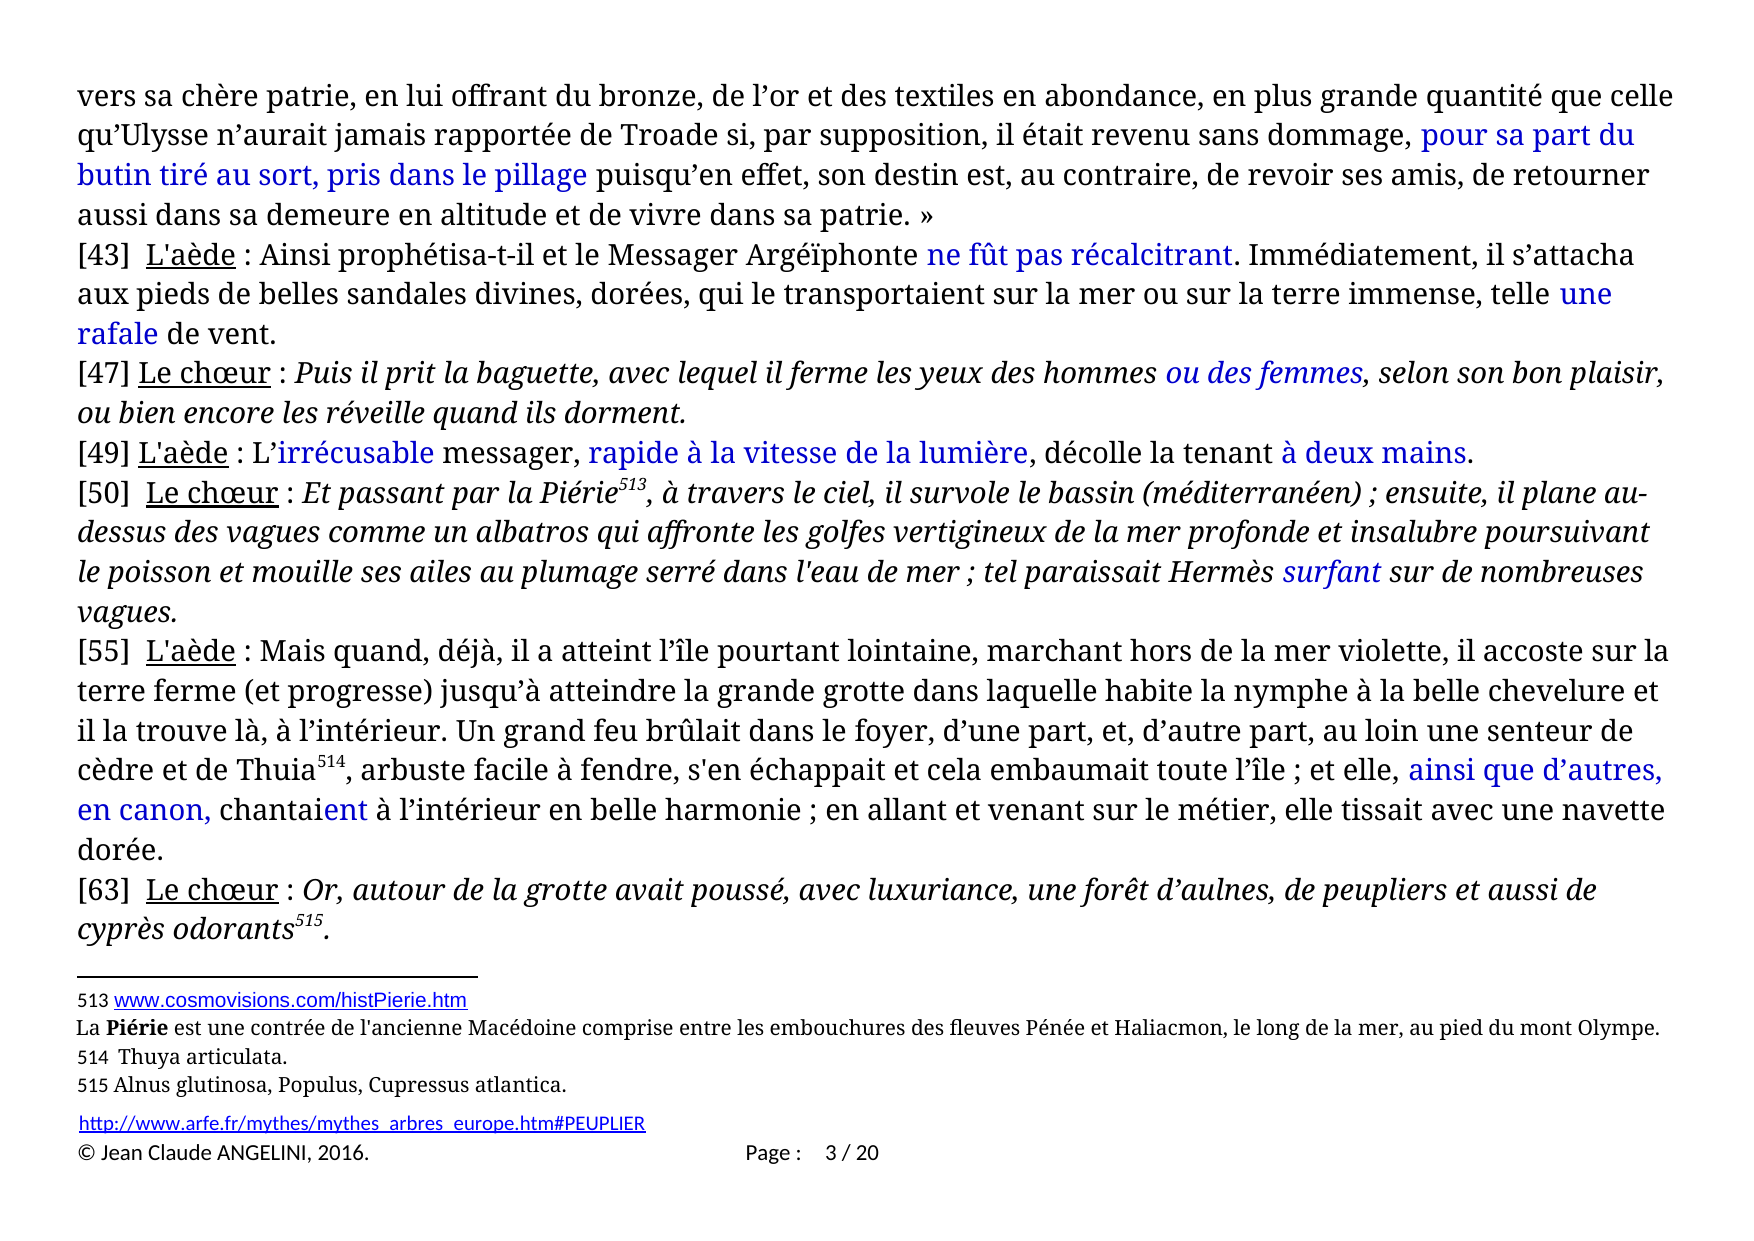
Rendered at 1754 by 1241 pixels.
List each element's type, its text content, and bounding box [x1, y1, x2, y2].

text [47] Le chœur : Puis il prit la baguette, avec lequel il ferme les yeux des hommes ou des femmes, selon son bon plaisir, ou bien encore les réveille quand ils dorment. [77, 353, 1678, 432]
text vers sa chère patrie, en lui offrant du bronze, de l’or et des textiles en abondance, en plus grande quantité que celle qu’Ulysse n’aurait jamais rapportée de Troade si, par supposition, il était revenu sans dommage, pour sa part du butin tiré au sort, pris dans le pillage puisqu’en effet, son destin est, au contraire, de revoir ses amis, de retourner aussi dans sa demeure en altitude et de vivre dans sa patrie. » [77, 75, 1678, 234]
text [43] L'aède : Ainsi prophétisa-t-il et le Messager Argéïphonte ne fût pas récalcitrant. Immédiatement, il s’attacha aux pieds de belles sandales divines, dorées, qui le transportaient sur la mer ou sur la terre immense, telle une rafale de vent. [77, 234, 1678, 353]
text [55] L'aède : Mais quand, déjà, il a atteint l’île pourtant lointaine, marchant hors de la mer violette, il accoste sur la terre ferme (et progresse) jusqu’à atteindre la grande grotte dans laquelle habite la nymphe à la belle chevelure et il la trouve là, à l’intérieur. Un grand feu brûlait dans le foyer, d’une part, et, d’autre part, au loin une senteur de cèdre et de Thuia, arbuste facile à fendre, s'en échappait et cela embaumait toute l’île ; et elle, ainsi que d’autres, en canon, chantaient à l’intérieur en belle harmonie ; en allant et venant sur le métier, elle tissait avec une navette dorée. [77, 631, 1678, 869]
text http://www.arfe.fr/mythes/mythes_arbres_europe.htm#PEUPLIER [71, 1099, 1678, 1138]
text www.cosmovisions.com/histPierie.htm La Piérie est une contrée de l'ancienne Macédoine comprise entre les embouchures des fleuves Pénée et Haliacmon, le long de la mer, au pied du mont Olympe. [76, 983, 1678, 1042]
text [50] Le chœur : Et passant par la Piérie, à travers le ciel, il survole le bassin (méditerranéen) ; ensuite, il plane au-dessus des vagues comme un albatros qui affronte les golfes vertigineux de la mer profonde et insalubre poursuivant le poisson et mouille ses ailes au plumage serré dans l'eau de mer ; tel paraissait Hermès surfant sur de nombreuses vagues. [77, 472, 1678, 631]
text [49] L'aède : L’irrécusable messager, rapide à la vitesse de la lumière, décolle la tenant à deux mains. [77, 432, 1678, 472]
text Alnus glutinosa, Populus, Cupressus atlantica. [77, 1070, 1678, 1099]
text Thuya articulata. [77, 1042, 1678, 1070]
text [63] Le chœur : Or, autour de la grotte avait poussé, avec luxuriance, une forêt d’aulnes, de peupliers et aussi de cyprès odorants. [77, 869, 1678, 948]
